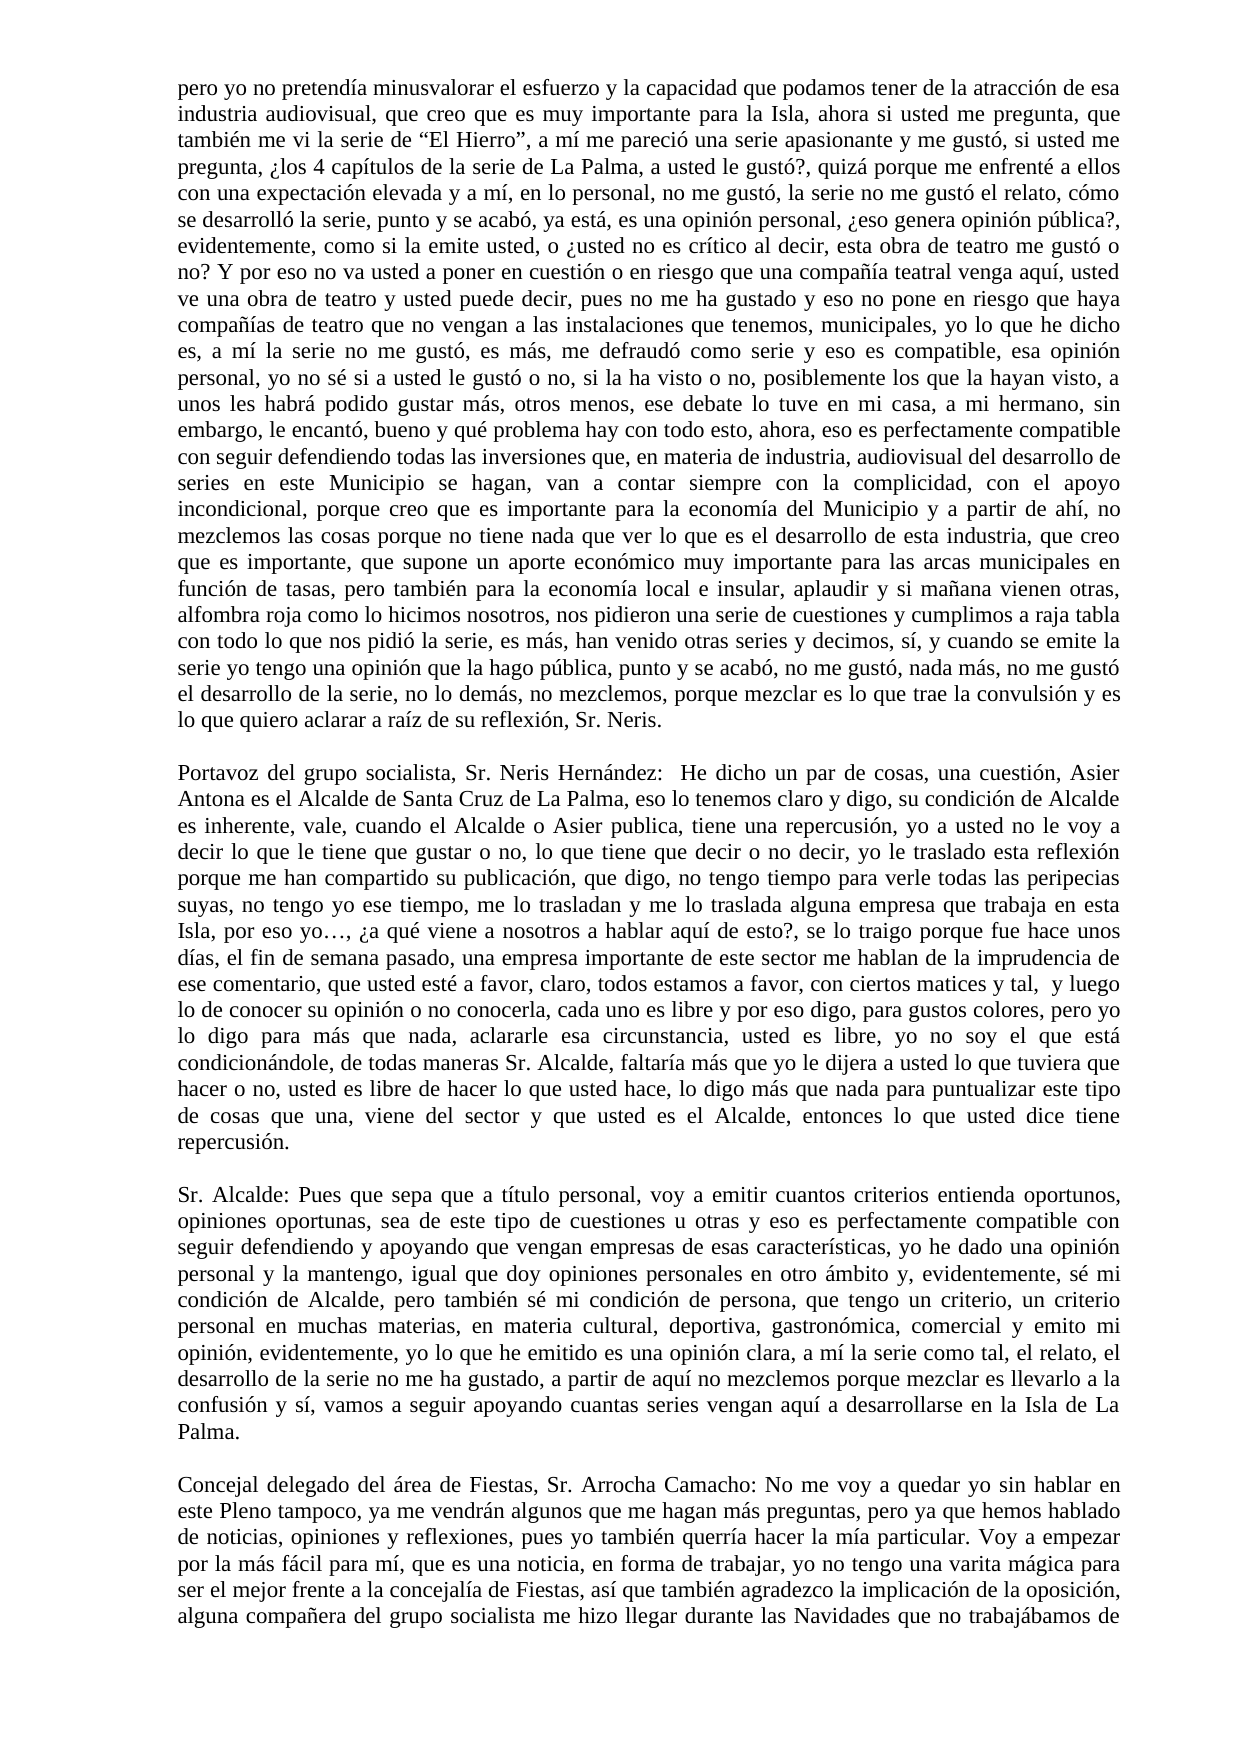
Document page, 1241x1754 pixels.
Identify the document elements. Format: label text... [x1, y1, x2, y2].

text Sr. Alcalde: Pues que sepa que a título personal, voy a emitir cuantos criterios entienda oportunos, opiniones oportunas, sea de este tipo de cuestiones u otras y eso es perfectamente compatible con seguir defendiendo y apoyando que vengan empresas de esas características, yo he dado una opinión personal y la mantengo, igual que doy opiniones personales en otro ámbito y, evidentemente, sé mi condición de Alcalde, pero también sé mi condición de persona, que tengo un criterio, un criterio personal en muchas materias, en materia cultural, deportiva, gastronómica, comercial y emito mi opinión, evidentemente, yo lo que he emitido es una opinión clara, a mí la serie como tal, el relato, el desarrollo de la serie no me ha gustado, a partir de aquí no mezclemos porque mezclar es llevarlo a la confusión y sí, vamos a seguir apoyando cuantas series vengan aquí a desarrollarse en la Isla de La Palma. [177, 1181, 1122, 1444]
text pero yo no pretendía minusvalorar el esfuerzo y la capacidad que podamos tener de la atracción de esa industria audiovisual, que creo que es muy importante para la Isla, ahora si usted me pregunta, que también me vi la serie de “El Hierro”, a mí me pareció una serie apasionante y me gustó, si usted me pregunta, ¿los 4 capítulos de la serie de La Palma, a usted le gustó?, quizá porque me enfrenté a ellos con una expectación elevada y a mí, en lo personal, no me gustó, la serie no me gustó el relato, cómo se desarrolló la serie, punto y se acabó, ya está, es una opinión personal, ¿eso genera opinión pública?, evidentemente, como si la emite usted, o ¿usted no es crítico al decir, esta obra de teatro me gustó o no? Y por eso no va usted a poner en cuestión o en riesgo que una compañía teatral venga aquí, usted ve una obra de teatro y usted puede decir, pues no me ha gustado y eso no pone en riesgo que haya compañías de teatro que no vengan a las instalaciones que tenemos, municipales, yo lo que he dicho es, a mí la serie no me gustó, es más, me defraudó como serie y eso es compatible, esa opinión personal, yo no sé si a usted le gustó o no, si la ha visto o no, posiblemente los que la hayan visto, a unos les habrá podido gustar más, otros menos, ese debate lo tuve en mi casa, a mi hermano, sin embargo, le encantó, bueno y qué problema hay con todo esto, ahora, eso es perfectamente compatible con seguir defendiendo todas las inversiones que, en materia de industria, audiovisual del desarrollo de series en este Municipio se hagan, van a contar siempre con la complicidad, con el apoyo incondicional, porque creo que es importante para la economía del Municipio y a partir de ahí, no mezclemos las cosas porque no tiene nada que ver lo que es el desarrollo de esta industria, que creo que es importante, que supone un aporte económico muy importante para las arcas municipales en función de tasas, pero también para la economía local e insular, aplaudir y si mañana vienen otras, alfombra roja como lo hicimos nosotros, nos pidieron una serie de cuestiones y cumplimos a raja tabla con todo lo que nos pidió la serie, es más, han venido otras series y decimos, sí, y cuando se emite la serie yo tengo una opinión que la hago pública, punto y se acabó, no me gustó, nada más, no me gustó el desarrollo de la serie, no lo demás, no mezclemos, porque mezclar es lo que trae la convulsión y es lo que quiero aclarar a raíz de su reflexión, Sr. Neris. [177, 74, 1122, 733]
text Concejal delegado del área de Fiestas, Sr. Arrocha Camacho: No me voy a quedar yo sin hablar en este Pleno tampoco, ya me vendrán algunos que me hagan más preguntas, pero ya que hemos hablado de noticias, opiniones y reflexiones, pues yo también querría hacer la mía particular. Voy a empezar por la más fácil para mí, que es una noticia, en forma de trabajar, yo no tengo una varita mágica para ser el mejor frente a la concejalía de Fiestas, así que también agradezco la implicación de la oposición, alguna compañera del grupo socialista me hizo llegar durante las Navidades que no trabajábamos de [177, 1471, 1122, 1629]
text Portavoz del grupo socialista, Sr. Neris Hernández: He dicho un par de cosas, una cuestión, Asier Antona es el Alcalde de Santa Cruz de La Palma, eso lo tenemos claro y digo, su condición de Alcalde es inherente, vale, cuando el Alcalde o Asier publica, tiene una repercusión, yo a usted no le voy a decir lo que le tiene que gustar o no, lo que tiene que decir o no decir, yo le traslado esta reflexión porque me han compartido su publicación, que digo, no tengo tiempo para verle todas las peripecias suyas, no tengo yo ese tiempo, me lo trasladan y me lo traslada alguna empresa que trabaja en esta Isla, por eso yo…, ¿a qué viene a nosotros a hablar aquí de esto?, se lo traigo porque fue hace unos días, el fin de semana pasado, una empresa importante de este sector me hablan de la imprudencia de ese comentario, que usted esté a favor, claro, todos estamos a favor, con ciertos matices y tal, y luego lo de conocer su opinión o no conocerla, cada uno es libre y por eso digo, para gustos colores, pero yo lo digo para más que nada, aclararle esa circunstancia, usted es libre, yo no soy el que está condicionándole, de todas maneras Sr. Alcalde, faltaría más que yo le dijera a usted lo que tuviera que hacer o no, usted es libre de hacer lo que usted hace, lo digo más que nada para puntualizar este tipo de cosas que una, viene del sector y que usted es el Alcalde, entonces lo que usted dice tiene repercusión. [177, 759, 1122, 1154]
